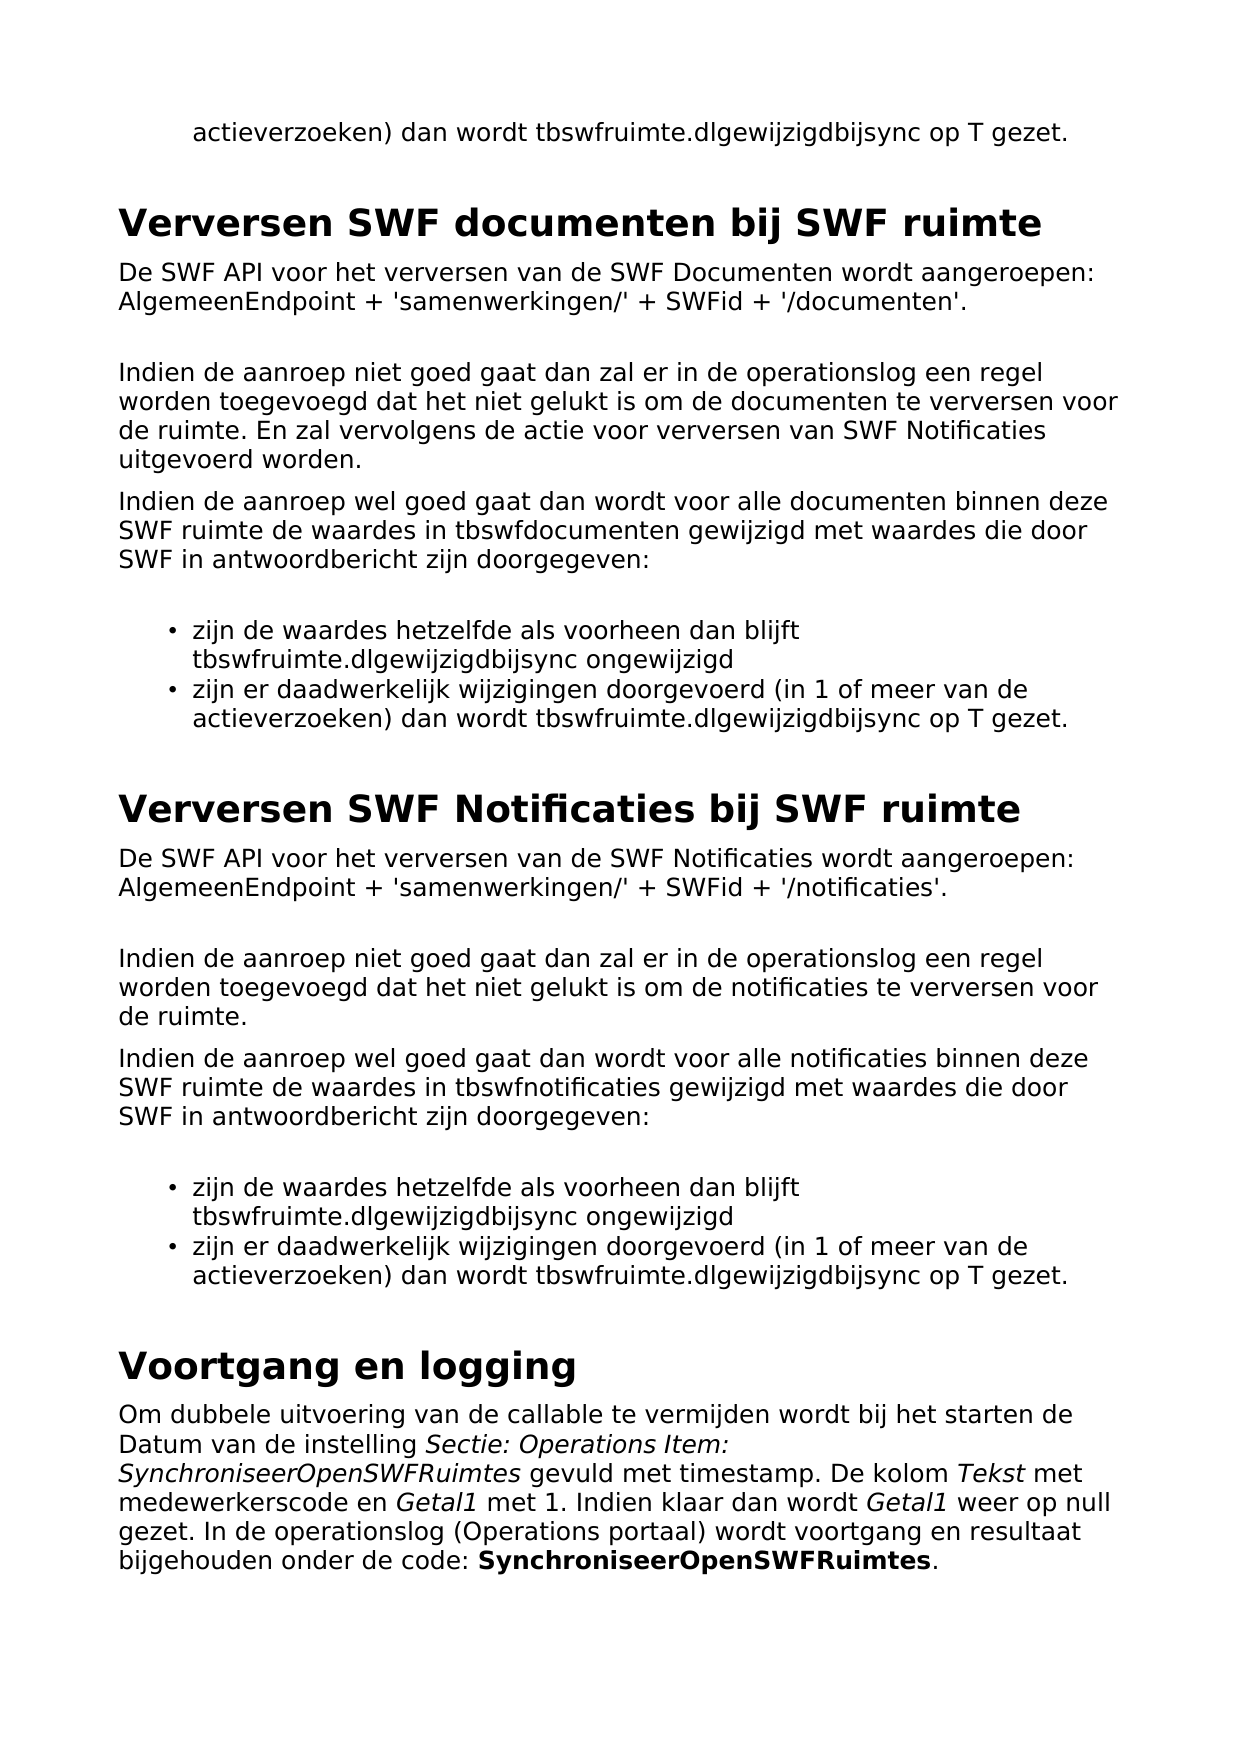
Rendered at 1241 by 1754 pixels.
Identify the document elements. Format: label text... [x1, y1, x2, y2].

text De SWF API voor het verversen van de SWF Notificaties wordt aangeroepen: AlgemeenEndpoint + 'samenwerkingen/' + SWFid + '/notificaties'. [118, 844, 1122, 931]
subtitle Verversen SWF documenten bij SWF ruimte [118, 202, 1122, 245]
text Indien de aanroep niet goed gaat dan zal er in de operationslog een regel worden toegevoegd dat het niet gelukt is om de notificaties te verversen voor de ruimte. [118, 944, 1122, 1031]
text Indien de aanroep wel goed gaat dan wordt voor alle documenten binnen deze SWF ruimte de waardes in tbswfdocumenten gewijzigd met waardes die door SWF in antwoordbericht zijn doorgegeven: [118, 487, 1122, 574]
list actieverzoeken) dan wordt tbswfruimte.dlgewijzigdbijsync op T gezet. [177, 118, 1122, 147]
list zijn er daadwerkelijk wijzigingen doorgevoerd (in 1 of meer van de actieverzoeken) dan wordt tbswfruimte.dlgewijzigdbijsync op T gezet. [177, 675, 1122, 733]
text Indien de aanroep niet goed gaat dan zal er in de operationslog een regel worden toegevoegd dat het niet gelukt is om de documenten te verversen voor de ruimte. En zal vervolgens de actie voor verversen van SWF Notificaties uitgevoerd worden. [118, 358, 1122, 474]
list zijn er daadwerkelijk wijzigingen doorgevoerd (in 1 of meer van de actieverzoeken) dan wordt tbswfruimte.dlgewijzigdbijsync op T gezet. [177, 1232, 1122, 1290]
subtitle Voortgang en logging [118, 1344, 1122, 1388]
list zijn de waardes hetzelfde als voorheen dan blijft tbswfruimte.dlgewijzigdbijsync ongewijzigd [177, 1173, 1122, 1232]
text De SWF API voor het verversen van de SWF Documenten wordt aangeroepen: AlgemeenEndpoint + 'samenwerkingen/' + SWFid + '/documenten'. [118, 258, 1122, 345]
text Indien de aanroep wel goed gaat dan wordt voor alle notificaties binnen deze SWF ruimte de waardes in tbswfnotificaties gewijzigd met waardes die door SWF in antwoordbericht zijn doorgegeven: [118, 1044, 1122, 1131]
text Om dubbele uitvoering van de callable te vermijden wordt bij het starten de Datum van de instelling Sectie: Operations Item: SynchroniseerOpenSWFRuimtes gevuld met timestamp. De kolom Tekst met medewerkerscode en Getal1 met 1. Indien klaar dan wordt Getal1 weer op null gezet. In de operationslog (Operations portaal) wordt voortgang en resultaat bijgehouden onder de code: SynchroniseerOpenSWFRuimtes. [118, 1401, 1122, 1576]
subtitle Verversen SWF Notificaties bij SWF ruimte [118, 788, 1122, 831]
list zijn de waardes hetzelfde als voorheen dan blijft tbswfruimte.dlgewijzigdbijsync ongewijzigd [177, 617, 1122, 675]
